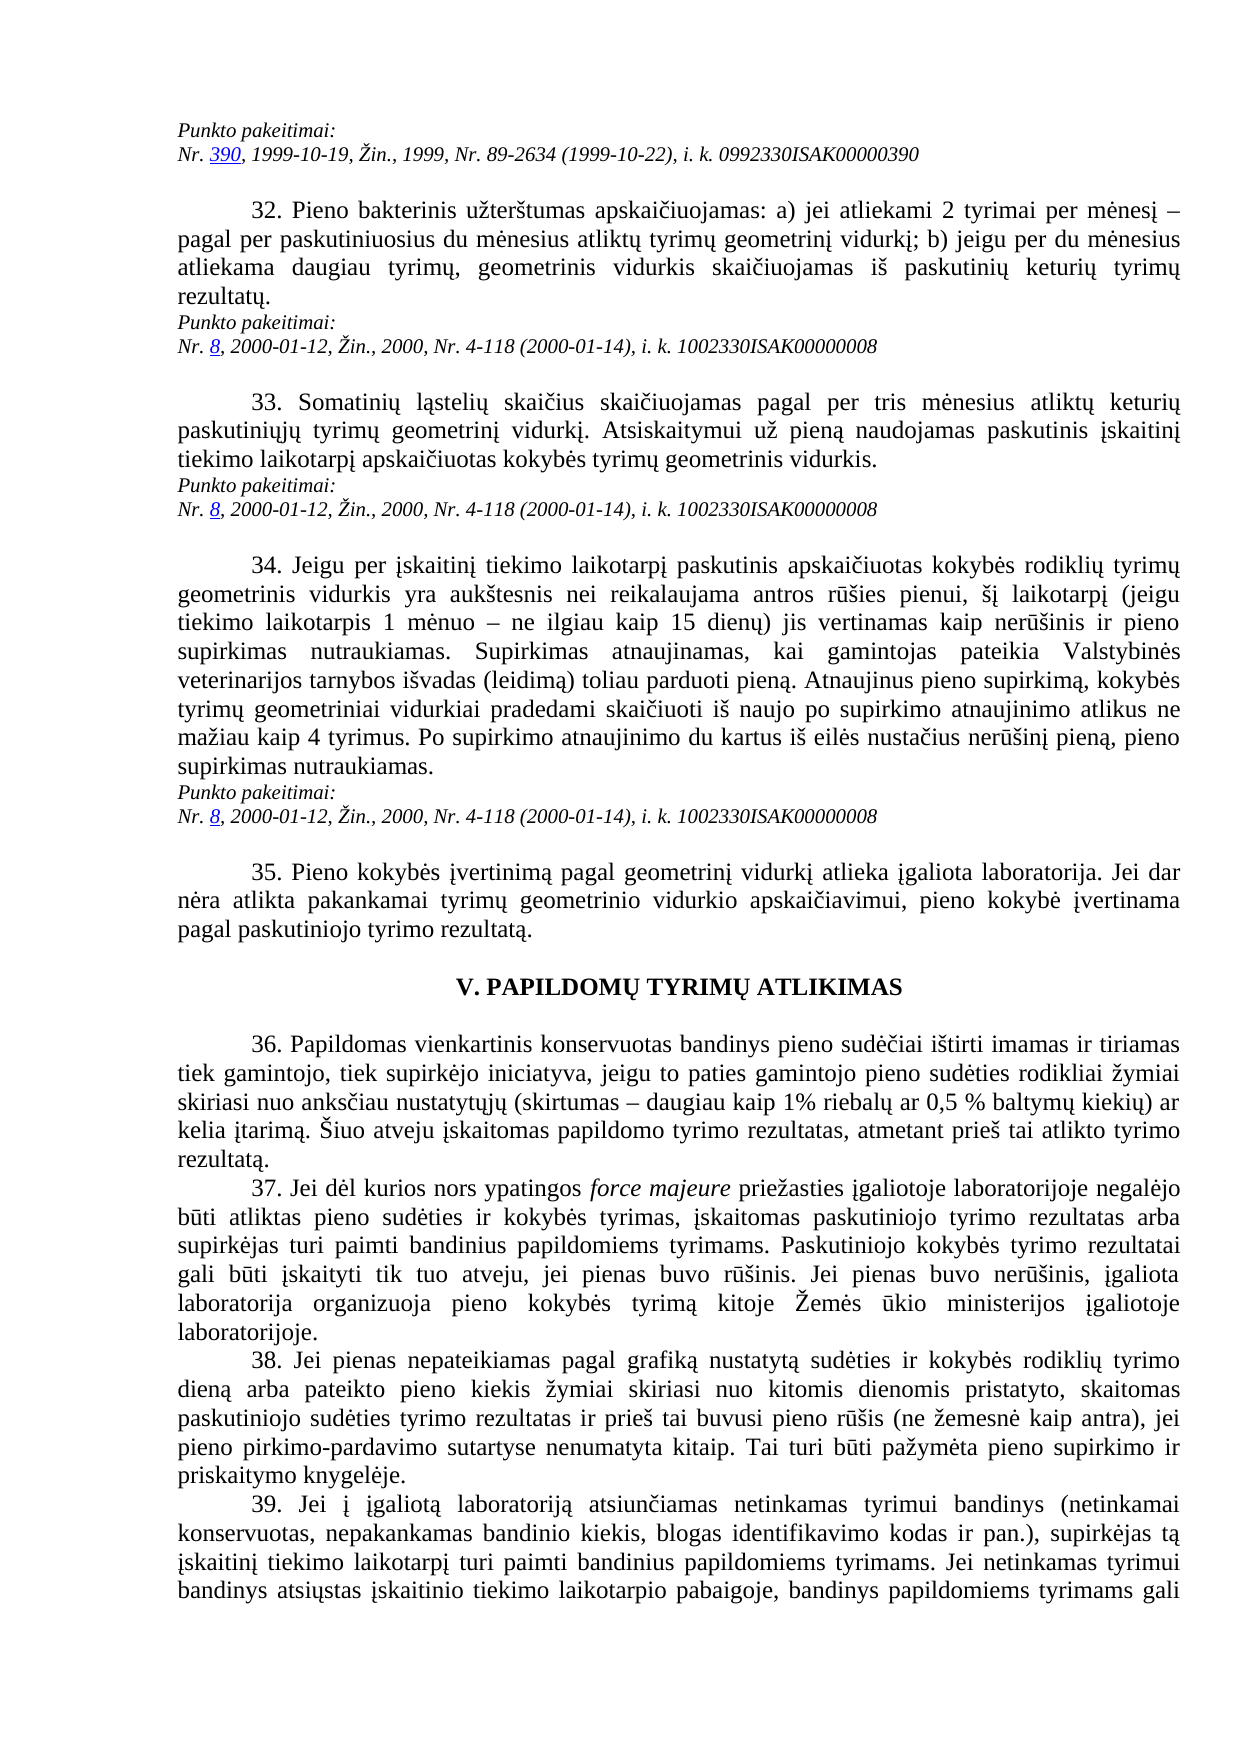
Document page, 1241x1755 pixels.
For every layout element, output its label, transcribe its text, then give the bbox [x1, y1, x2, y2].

text 37. Jei dėl kurios nors ypatingos force majeure priežasties įgaliotoje laboratorijoje negalėjo būti atliktas pieno sudėties ir kokybės tyrimas, įskaitomas paskutiniojo tyrimo rezultatas arba supirkėjas turi paimti bandinius papildomiems tyrimams. Paskutiniojo kokybės tyrimo rezultatai gali būti įskaityti tik tuo atveju, jei pienas buvo rūšinis. Jei pienas buvo nerūšinis, įgaliota laboratorija organizuoja pieno kokybės tyrimą kitoje Žemės ūkio ministerijos įgaliotoje laboratorijoje. [177, 1173, 1181, 1346]
text Punkto pakeitimai: [177, 310, 1181, 334]
text 32. Pieno bakterinis užterštumas apskaičiuojamas: a) jei atliekami 2 tyrimai per mėnesį – pagal per paskutiniuosius du mėnesius atliktų tyrimų geometrinį vidurkį; b) jeigu per du mėnesius atliekama daugiau tyrimų, geometrinis vidurkis skaičiuojamas iš paskutinių keturių tyrimų rezultatų. [177, 195, 1181, 310]
text 38. Jei pienas nepateikiamas pagal grafiką nustatytą sudėties ir kokybės rodiklių tyrimo dieną arba pateikto pieno kiekis žymiai skiriasi nuo kitomis dienomis pristatyto, skaitomas paskutiniojo sudėties tyrimo rezultatas ir prieš tai buvusi pieno rūšis (ne žemesnė kaip antra), jei pieno pirkimo-pardavimo sutartyse nenumatyta kitaip. Tai turi būti pažymėta pieno supirkimo ir priskaitymo knygelėje. [177, 1346, 1181, 1489]
text 39. Jei į įgaliotą laboratoriją atsiunčiamas netinkamas tyrimui bandinys (netinkamai konservuotas, nepakankamas bandinio kiekis, blogas identifikavimo kodas ir pan.), supirkėjas tą įskaitinį tiekimo laikotarpį turi paimti bandinius papildomiems tyrimams. Jei netinkamas tyrimui bandinys atsiųstas įskaitinio tiekimo laikotarpio pabaigoje, bandinys papildomiems tyrimams gali [177, 1489, 1181, 1604]
text 34. Jeigu per įskaitinį tiekimo laikotarpį paskutinis apskaičiuotas kokybės rodiklių tyrimų geometrinis vidurkis yra aukštesnis nei reikalaujama antros rūšies pienui, šį laikotarpį (jeigu tiekimo laikotarpis 1 mėnuo – ne ilgiau kaip 15 dienų) jis vertinamas kaip nerūšinis ir pieno supirkimas nutraukiamas. Supirkimas atnaujinamas, kai gamintojas pateikia Valstybinės veterinarijos tarnybos išvadas (leidimą) toliau parduoti pieną. Atnaujinus pieno supirkimą, kokybės tyrimų geometriniai vidurkiai pradedami skaičiuoti iš naujo po supirkimo atnaujinimo atlikus ne mažiau kaip 4 tyrimus. Po supirkimo atnaujinimo du kartus iš eilės nustačius nerūšinį pieną, pieno supirkimas nutraukiamas. [177, 550, 1181, 780]
text 33. Somatinių ląstelių skaičius skaičiuojamas pagal per tris mėnesius atliktų keturių paskutiniųjų tyrimų geometrinį vidurkį. Atsiskaitymui už pieną naudojamas paskutinis įskaitinį tiekimo laikotarpį apskaičiuotas kokybės tyrimų geometrinis vidurkis. [177, 387, 1181, 473]
text Punkto pakeitimai: [177, 473, 1181, 497]
text Nr. 390, 1999-10-19, Žin., 1999, Nr. 89-2634 (1999-10-22), i. k. 0992330ISAK00000390 [177, 142, 1181, 166]
text Nr. 8, 2000-01-12, Žin., 2000, Nr. 4-118 (2000-01-14), i. k. 1002330ISAK00000008 [177, 334, 1181, 358]
text V. Papildomų tyrimų atlikimas [177, 972, 1181, 1001]
text Nr. 8, 2000-01-12, Žin., 2000, Nr. 4-118 (2000-01-14), i. k. 1002330ISAK00000008 [177, 497, 1181, 521]
text Punkto pakeitimai: [177, 118, 1181, 142]
text Punkto pakeitimai: [177, 780, 1181, 804]
text Nr. 8, 2000-01-12, Žin., 2000, Nr. 4-118 (2000-01-14), i. k. 1002330ISAK00000008 [177, 804, 1181, 828]
text 35. Pieno kokybės įvertinimą pagal geometrinį vidurkį atlieka įgaliota laboratorija. Jei dar nėra atlikta pakankamai tyrimų geometrinio vidurkio apskaičiavimui, pieno kokybė įvertinama pagal paskutiniojo tyrimo rezultatą. [177, 857, 1181, 943]
text 36. Papildomas vienkartinis konservuotas bandinys pieno sudėčiai ištirti imamas ir tiriamas tiek gamintojo, tiek supirkėjo iniciatyva, jeigu to paties gamintojo pieno sudėties rodikliai žymiai skiriasi nuo anksčiau nustatytųjų (skirtumas – daugiau kaip 1% riebalų ar 0,5 % baltymų kiekių) ar kelia įtarimą. Šiuo atveju įskaitomas papildomo tyrimo rezultatas, atmetant prieš tai atlikto tyrimo rezultatą. [177, 1029, 1181, 1173]
